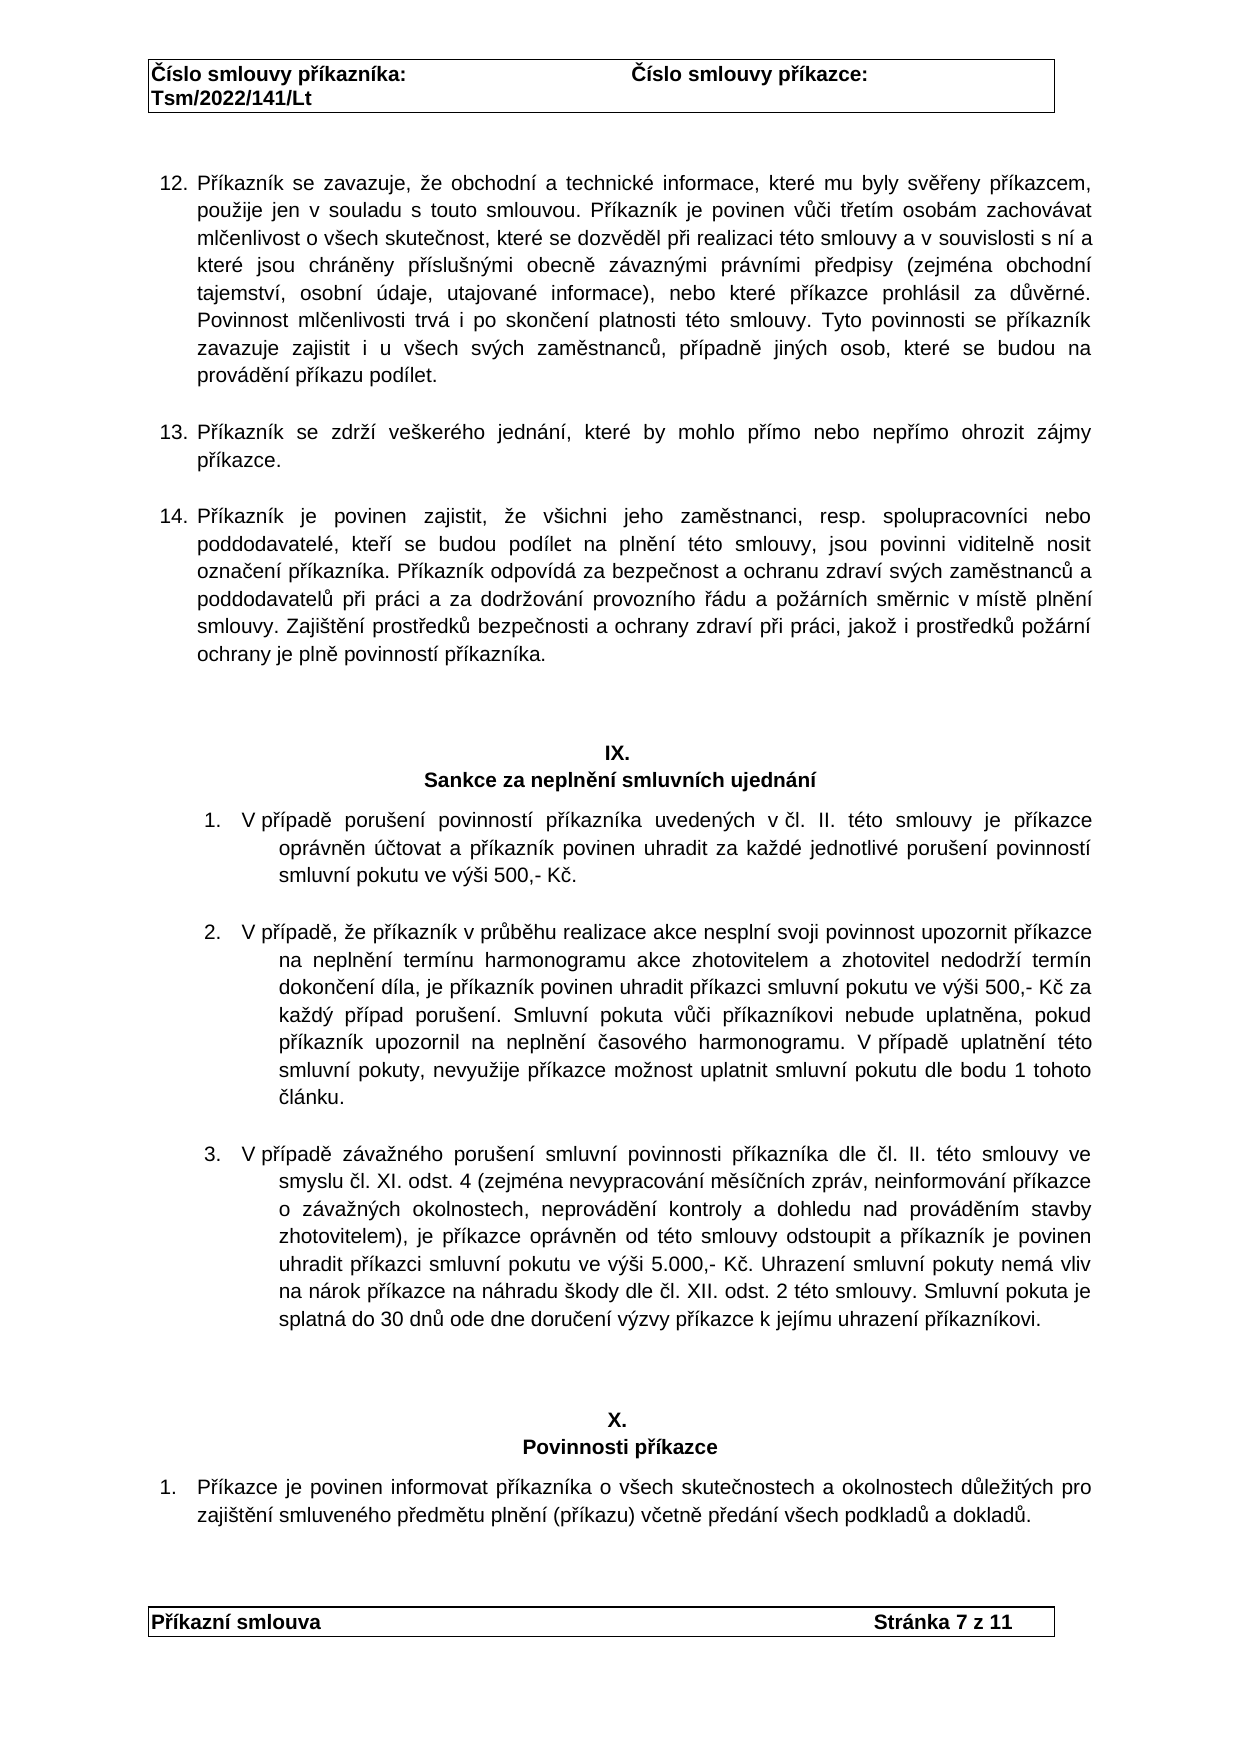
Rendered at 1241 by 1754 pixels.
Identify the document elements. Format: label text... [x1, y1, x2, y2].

text X. [148, 1407, 1093, 1431]
text Povinnosti příkazce [148, 1435, 1093, 1459]
list Příkazník se zdrží veškerého jednání, které by mohlo přímo nebo nepřímo ohrozit zájmy příkazce. [159, 420, 1093, 471]
list Příkazce je povinen informovat příkazníka o všech skutečnostech a okolnostech důležitých pro zajištění smluveného předmětu plnění (příkazu) včetně předání všech podkladů a dokladů. [159, 1475, 1093, 1526]
list V případě, že příkazník v průběhu realizace akce nesplní svoji povinnost upozornit příkazce na neplnění termínu harmonogramu akce zhotovitelem a zhotovitel nedodrží termín dokončení díla, je příkazník povinen uhradit příkazci smluvní pokutu ve výši 500,- Kč za každý případ porušení. Smluvní pokuta vůči příkazníkovi nebude uplatněna, pokud příkazník upozornil na neplnění časového harmonogramu. V případě uplatnění této smluvní pokuty, nevyužije příkazce možnost uplatnit smluvní pokutu dle bodu 1 tohoto článku. [204, 920, 1093, 1109]
list Příkazník je povinen zajistit, že všichni jeho zaměstnanci, resp. spolupracovníci nebo poddodavatelé, kteří se budou podílet na plnění této smlouvy, jsou povinni viditelně nosit označení příkazníka. Příkazník odpovídá za bezpečnost a ochranu zdraví svých zaměstnanců a poddodavatelů při práci a za dodržování provozního řádu a požárních směrnic v místě plnění smlouvy. Zajištění prostředků bezpečnosti a ochrany zdraví při práci, jakož i prostředků požární ochrany je plně povinností příkazníka. [159, 504, 1093, 666]
list V případě závažného porušení smluvní povinnosti příkazníka dle čl. II. této smlouvy ve smyslu čl. XI. odst. 4 (zejména nevypracování měsíčních zpráv, neinformování příkazce o závažných okolnostech, neprovádění kontroly a dohledu nad prováděním stavby zhotovitelem), je příkazce oprávněn od této smlouvy odstoupit a příkazník je povinen uhradit příkazci smluvní pokutu ve výši 5.000,- Kč. Uhrazení smluvní pokuty nemá vliv na nárok příkazce na náhradu škody dle čl. XII. odst. 2 této smlouvy. Smluvní pokuta je splatná do 30 dnů ode dne doručení výzvy příkazce k jejímu uhrazení příkazníkovi. [204, 1142, 1093, 1331]
list Příkazník se zavazuje, že obchodní a technické informace, které mu byly svěřeny příkazcem, použije jen v souladu s touto smlouvou. Příkazník je povinen vůči třetím osobám zachovávat mlčenlivost o všech skutečnost, které se dozvěděl při realizaci této smlouvy a v souvislosti s ní a které jsou chráněny příslušnými obecně závaznými právními předpisy (zejména obchodní tajemství, osobní údaje, utajované informace), nebo které příkazce prohlásil za důvěrné. Povinnost mlčenlivosti trvá i po skončení platnosti této smlouvy. Tyto povinnosti se příkazník zavazuje zajistit i u všech svých zaměstnanců, případně jiných osob, které se budou na provádění příkazu podílet. [159, 171, 1093, 387]
text IX. [148, 741, 1093, 765]
list V případě porušení povinností příkazníka uvedených v čl. II. této smlouvy je příkazce oprávněn účtovat a příkazník povinen uhradit za každé jednotlivé porušení povinností smluvní pokutu ve výši 500,- Kč. [204, 808, 1093, 887]
text Sankce za neplnění smluvních ujednání [148, 768, 1093, 792]
